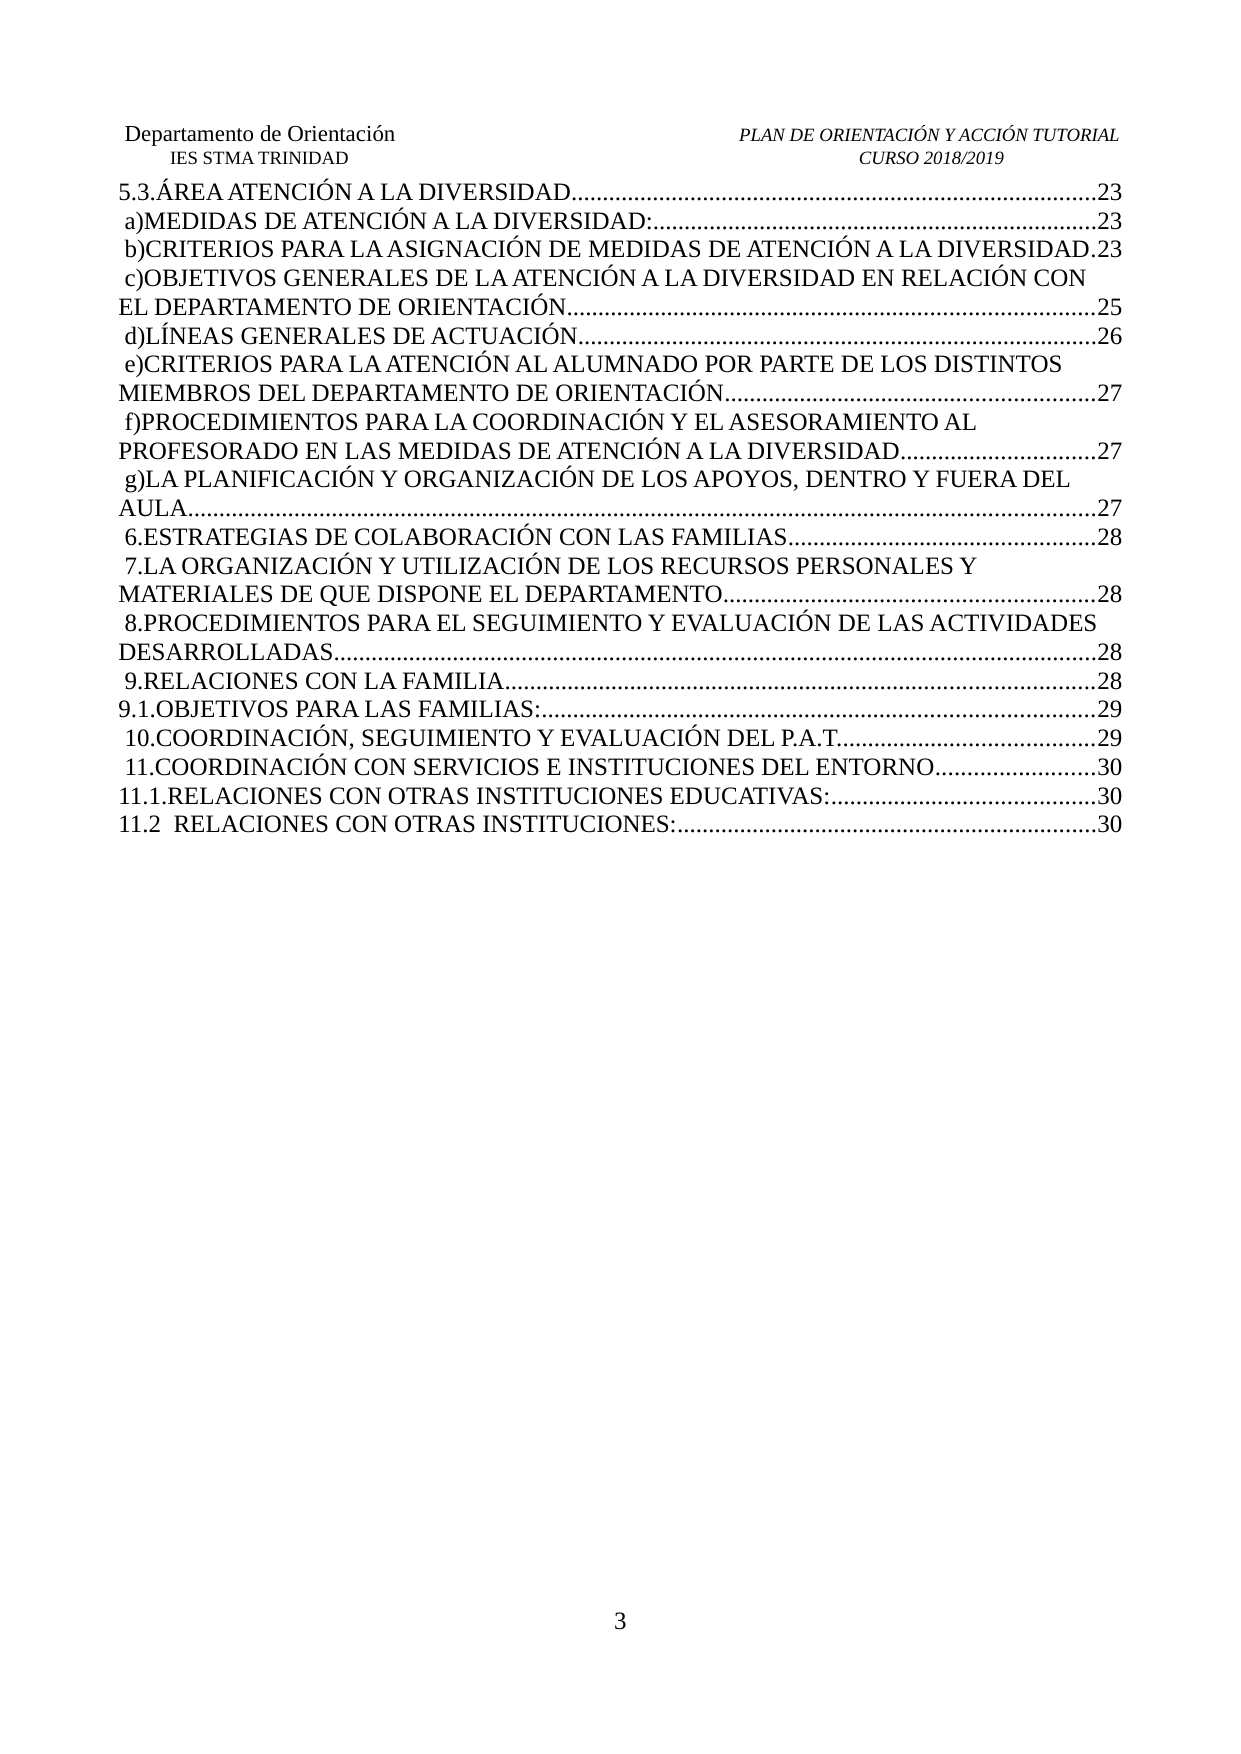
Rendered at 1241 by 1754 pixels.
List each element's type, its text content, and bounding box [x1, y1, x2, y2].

text a)MEDIDAS DE ATENCIÓN A LA DIVERSIDAD: 23 [118, 206, 1122, 234]
text 5.3.ÁREA ATENCIÓN A LA DIVERSIDAD 23 [118, 177, 1122, 206]
text c)OBJETIVOS GENERALES DE LA ATENCIÓN A LA DIVERSIDAD EN RELACIÓN CON EL DEPARTAMENTO DE ORIENTACIÓN 25 [118, 263, 1122, 321]
text 11.COORDINACIÓN CON SERVICIOS E INSTITUCIONES DEL ENTORNO 30 [118, 752, 1122, 781]
text 11.2 RELACIONES CON OTRAS INSTITUCIONES: 30 [118, 809, 1122, 838]
text 8.PROCEDIMIENTOS PARA EL SEGUIMIENTO Y EVALUACIÓN DE LAS ACTIVIDADES DESARROLLADAS 28 [118, 608, 1122, 666]
text 6.ESTRATEGIAS DE COLABORACIÓN CON LAS FAMILIAS 28 [118, 522, 1122, 551]
text f)PROCEDIMIENTOS PARA LA COORDINACIÓN Y EL ASESORAMIENTO AL PROFESORADO EN LAS MEDIDAS DE ATENCIÓN A LA DIVERSIDAD 27 [118, 407, 1122, 464]
text 10.COORDINACIÓN, SEGUIMIENTO Y EVALUACIÓN DEL P.A.T. 29 [118, 723, 1122, 752]
text 11.1.RELACIONES CON OTRAS INSTITUCIONES EDUCATIVAS: 30 [118, 781, 1122, 809]
text 7.LA ORGANIZACIÓN Y UTILIZACIÓN DE LOS RECURSOS PERSONALES Y MATERIALES DE QUE DISPONE EL DEPARTAMENTO 28 [118, 551, 1122, 608]
text 9.1.OBJETIVOS PARA LAS FAMILIAS: 29 [118, 694, 1122, 723]
text b)CRITERIOS PARA LA ASIGNACIÓN DE MEDIDAS DE ATENCIÓN A LA DIVERSIDAD 23 [118, 234, 1122, 263]
text d)LÍNEAS GENERALES DE ACTUACIÓN 26 [118, 321, 1122, 349]
text g)LA PLANIFICACIÓN Y ORGANIZACIÓN DE LOS APOYOS, DENTRO Y FUERA DEL AULA 27 [118, 464, 1122, 522]
text e)CRITERIOS PARA LA ATENCIÓN AL ALUMNADO POR PARTE DE LOS DISTINTOS MIEMBROS DEL DEPARTAMENTO DE ORIENTACIÓN 27 [118, 349, 1122, 407]
text 9.RELACIONES CON LA FAMILIA 28 [118, 666, 1122, 694]
